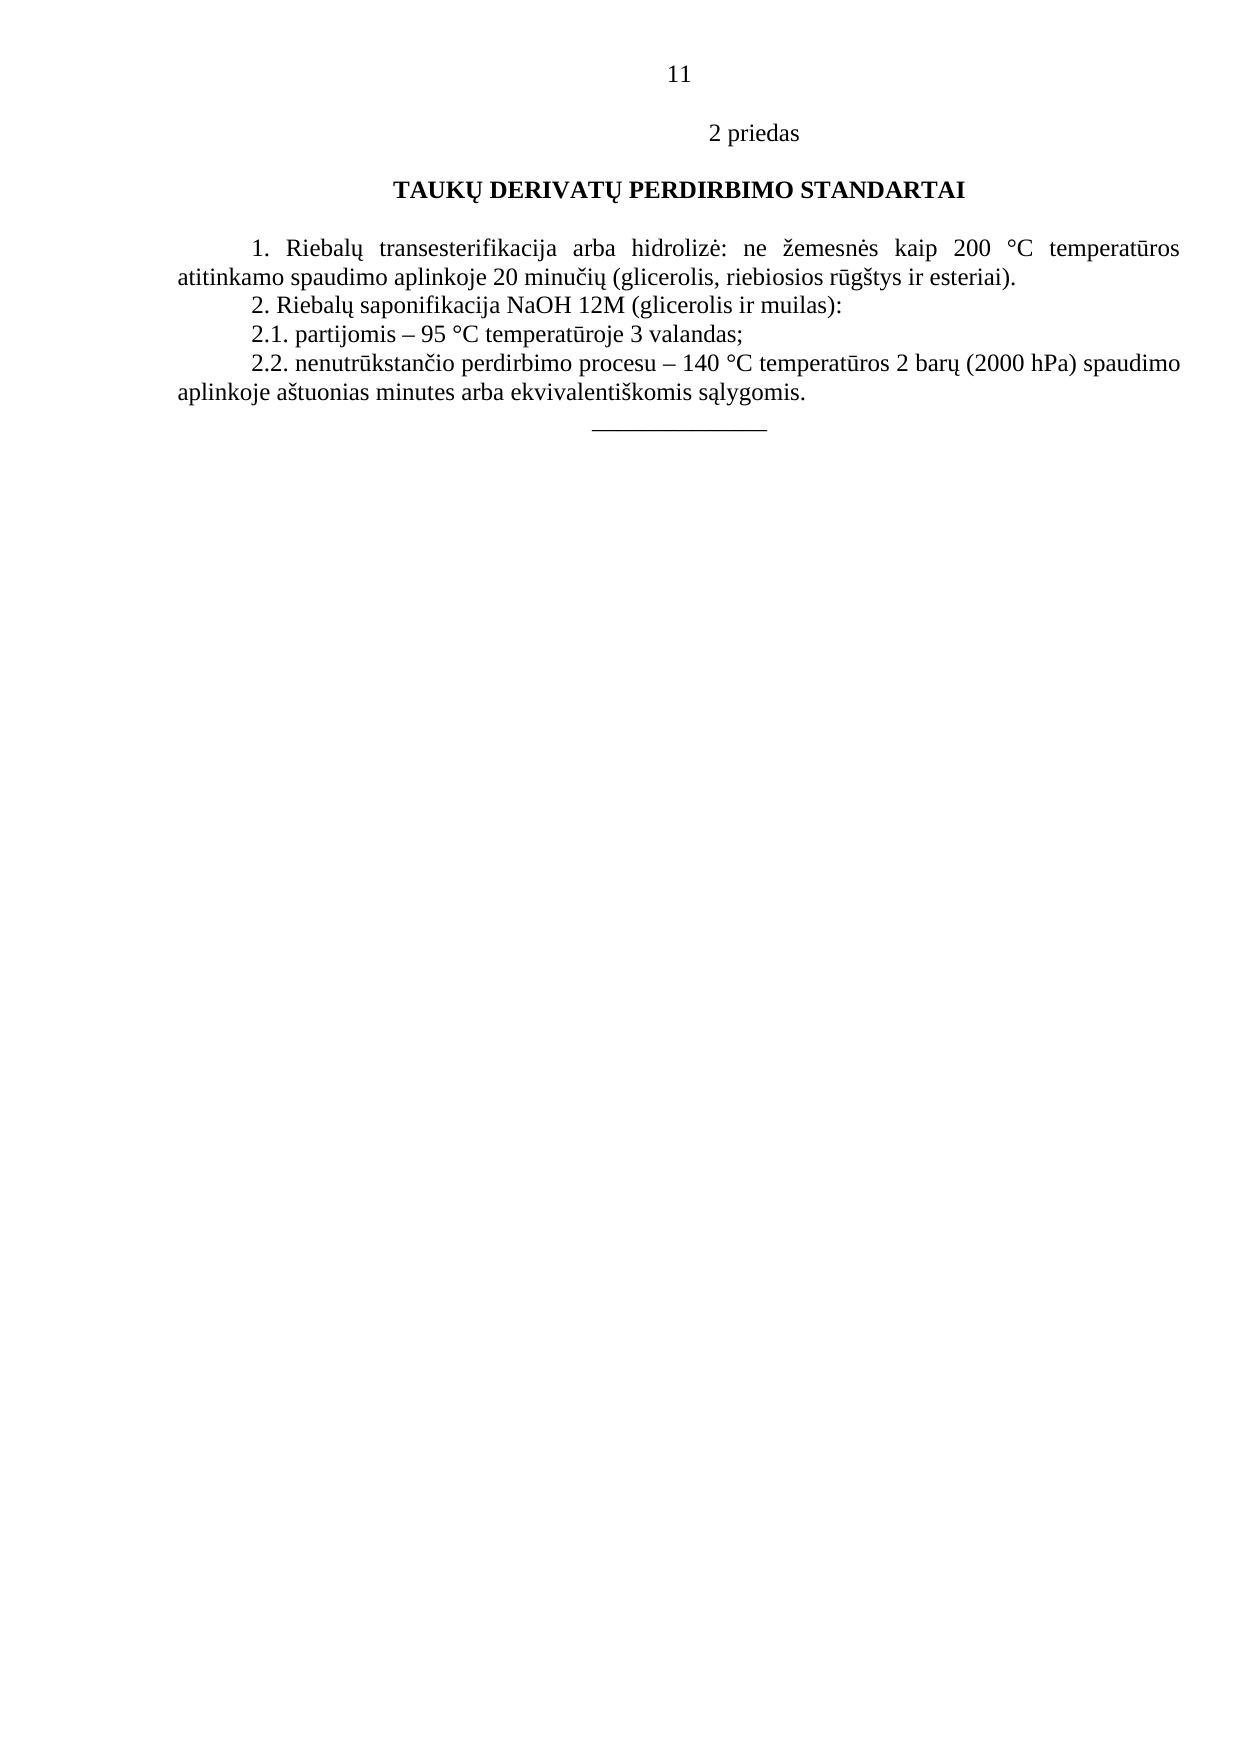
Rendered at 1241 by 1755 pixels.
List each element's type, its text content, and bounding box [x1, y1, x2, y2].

text 1. Riebalų transesterifikacija arba hidrolizė: ne žemesnės kaip 200 °C temperatūros atitinkamo spaudimo aplinkoje 20 minučių (glicerolis, riebiosios rūgštys ir esteriai). [177, 233, 1181, 291]
text 2. Riebalų saponifikacija NaOH 12M (glicerolis ir muilas): [177, 291, 1181, 319]
text 2.1. partijomis – 95 °C temperatūroje 3 valandas; [177, 319, 1181, 348]
text ______________ [177, 406, 1181, 434]
text 2 priedas [177, 118, 1181, 147]
text TAUKŲ DERIVATŲ PERDIRBIMO STANDARTAI [177, 176, 1181, 204]
text 2.2. nenutrūkstančio perdirbimo procesu – 140 °C temperatūros 2 barų (2000 hPa) spaudimo aplinkoje aštuonias minutes arba ekvivalentiškomis sąlygomis. [177, 348, 1181, 406]
